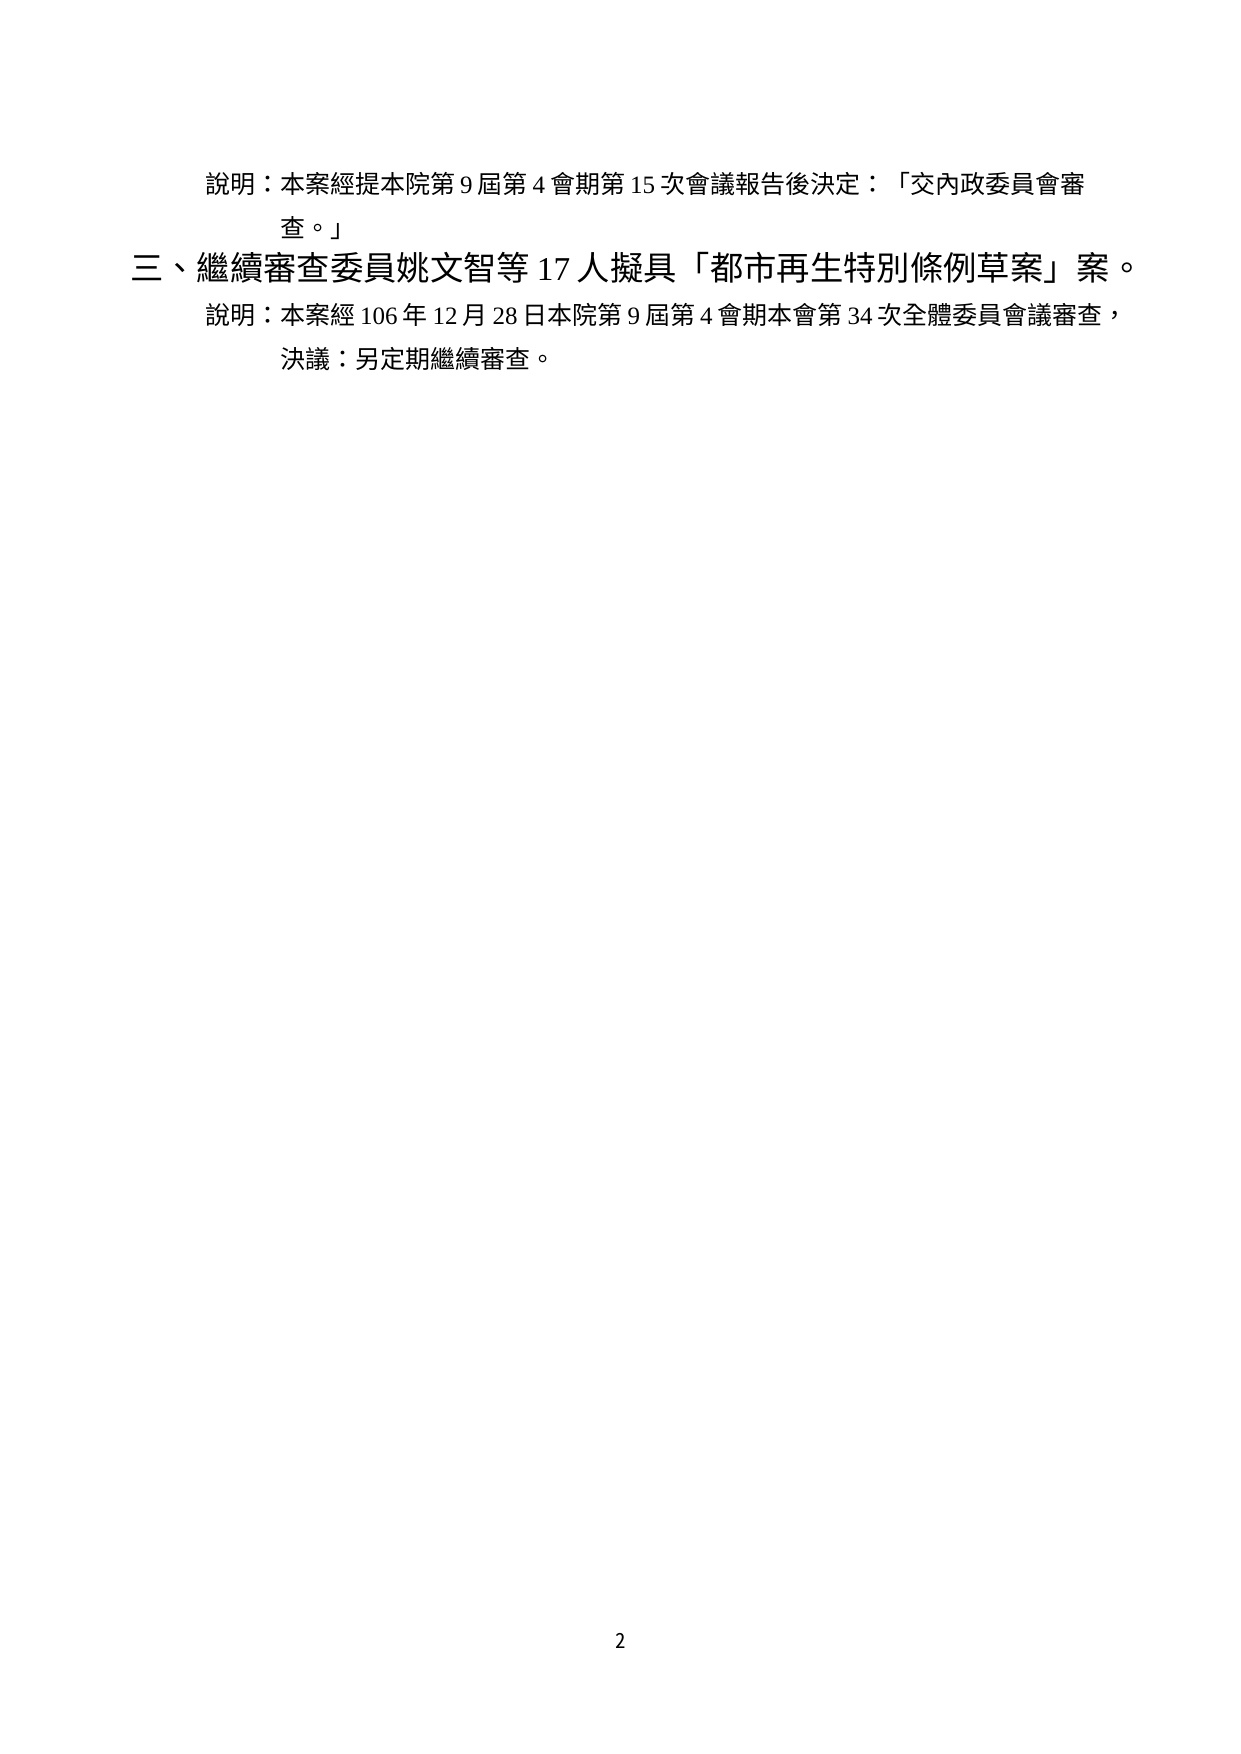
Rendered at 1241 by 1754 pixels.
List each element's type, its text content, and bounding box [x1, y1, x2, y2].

text 說明：本案經提本院第9屆第4會期第15次會議報告後決定：「交內政委員會審查。」 [205, 158, 1110, 246]
text 三、繼續審查委員姚文智等17人擬具「都市再生特別條例草案」案。 [130, 246, 1110, 289]
text 說明：本案經106年12月28日本院第9屆第4會期本會第34次全體委員會議審查，決議：另定期繼續審查。 [205, 289, 1110, 377]
